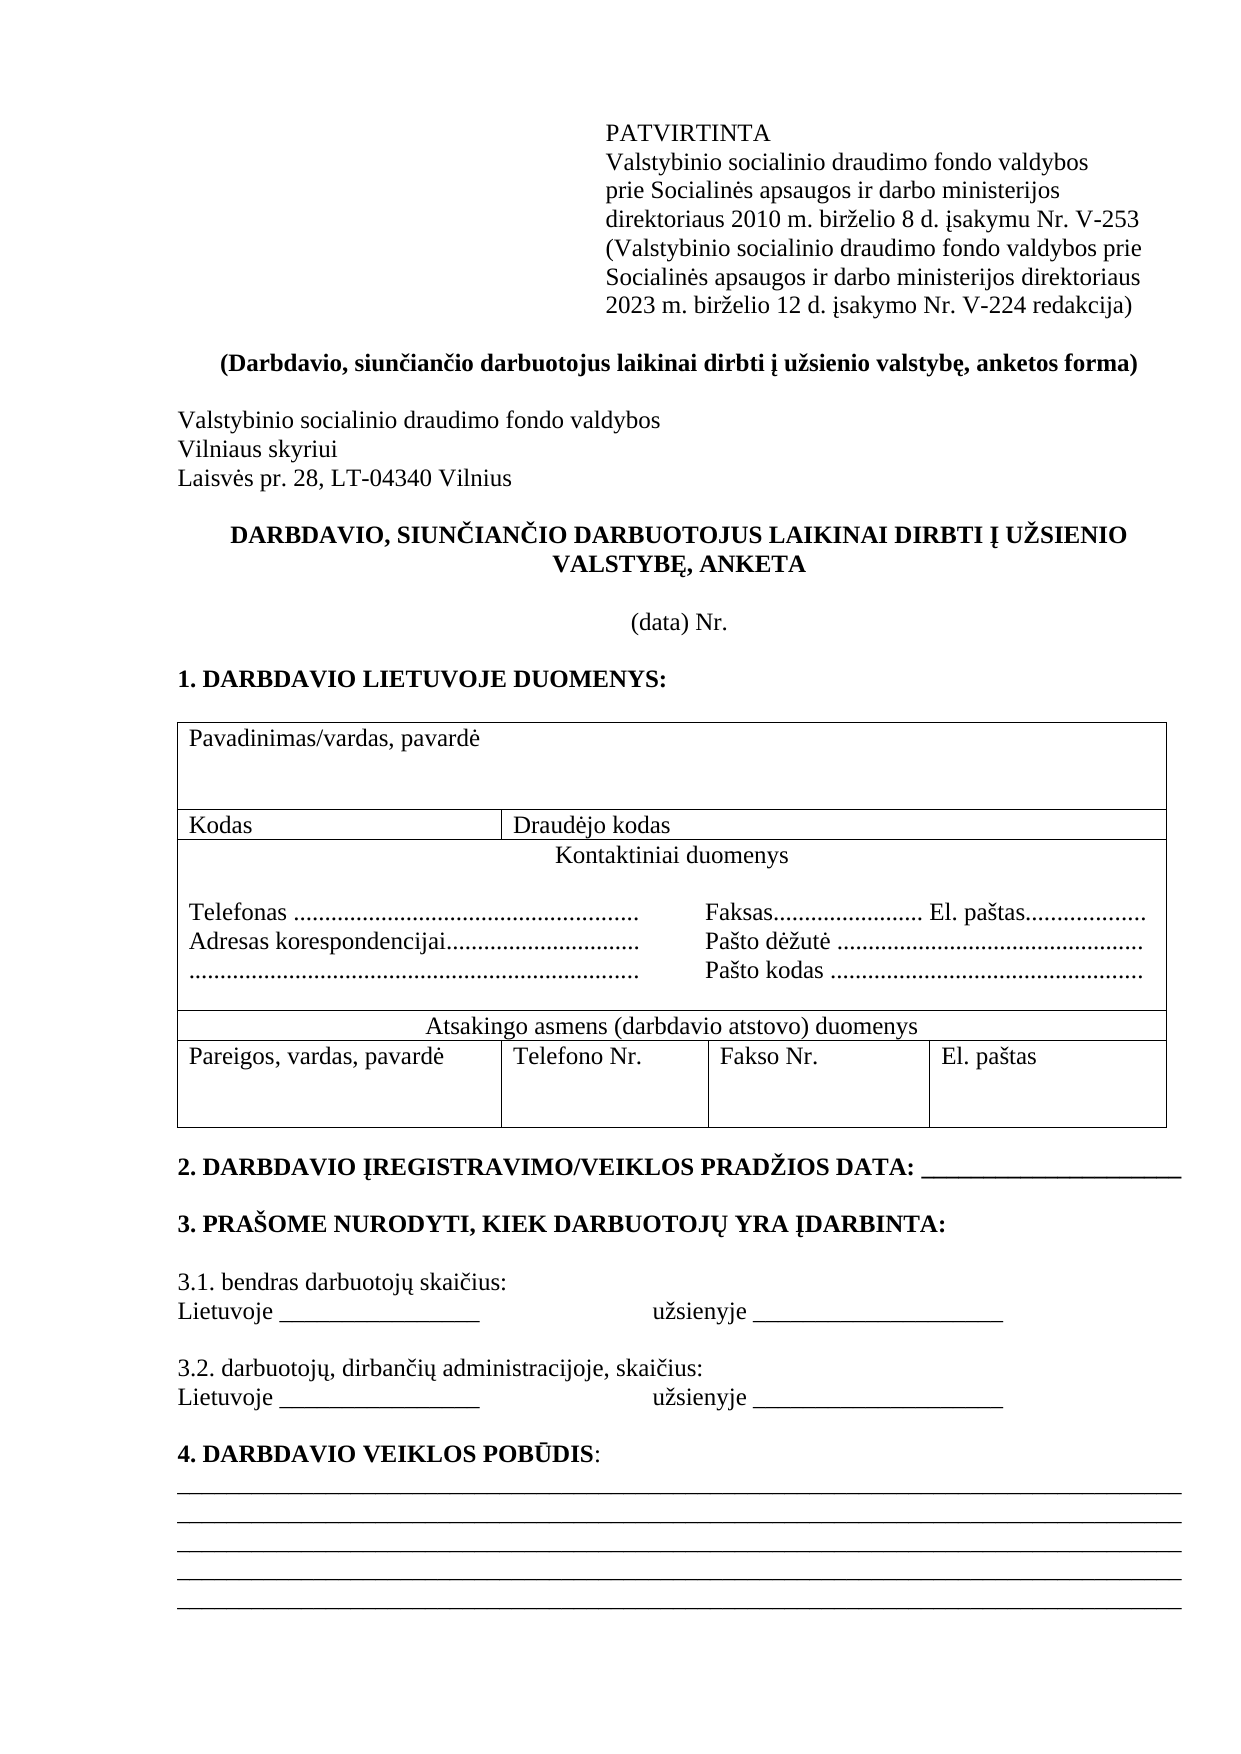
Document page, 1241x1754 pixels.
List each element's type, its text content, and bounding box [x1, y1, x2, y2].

table_cell Faksas........................ El. paštas Pašto dėžutė Pašto kodas [694, 898, 1166, 1010]
text prie Socialinės apsaugos ir darbo ministerijos [605, 176, 1181, 204]
text direktoriaus 2010 m. birželio 8 d. įsakymu Nr. V-253 [605, 204, 1181, 233]
text 3. PRAŠOME NURODYTI, KIEK DARBUOTOJŲ YRA ĮDARBINTA: [177, 1209, 1181, 1238]
table_cell Draudėjo kodas [502, 810, 1166, 839]
text 4. DARBDAVIO VEIKLOS POBŪDIS: [177, 1439, 1181, 1468]
text Lietuvoje ________________ užsienyje ____________________ [177, 1382, 1181, 1411]
text 3.1. bendras darbuotojų skaičius: [177, 1267, 1181, 1296]
table_cell Kontaktiniai duomenys [178, 840, 1166, 897]
text (Valstybinio socialinio draudimo fondo valdybos prie [605, 233, 1181, 262]
table_cell Telefonas Adresas korespondencijai . [178, 898, 694, 1010]
text 2. DARBDAVIO ĮREGISTRAVIMO/VEIKLOS PRADŽIOS DATA: [177, 1152, 1181, 1181]
text DARBDAVIO, SIUNČIANČIO DARBUOTOJUS LAIKINAI DIRBTI Į UŽSIENIO VALSTYBĘ, ANKETA [177, 521, 1181, 578]
text Valstybinio socialinio draudimo fondo valdybos [177, 406, 1181, 434]
text Laisvės pr. 28, LT-04340 Vilnius [177, 463, 1181, 492]
text 2023 m. birželio 12 d. įsakymo Nr. V-224 redakcija) [605, 291, 1181, 319]
table_cell Telefono Nr. [502, 1041, 708, 1127]
text Socialinės apsaugos ir darbo ministerijos direktoriaus [605, 262, 1181, 291]
text (Darbdavio, siunčiančio darbuotojus laikinai dirbti į užsienio valstybę, anketos forma) [177, 348, 1181, 377]
table_cell Atsakingo asmens (darbdavio atstovo) duomenys [178, 1011, 1166, 1040]
table_cell Fakso Nr. [709, 1041, 929, 1127]
table_cell El. paštas [930, 1041, 1166, 1127]
text (data) Nr. [177, 607, 1181, 636]
text 1. DARBDAVIO LIETUVOJE DUOMENYS: [177, 664, 1181, 693]
text 3.2. darbuotojų, dirbančių administracijoje, skaičius: [177, 1353, 1181, 1382]
table_cell Pareigos, vardas, pavardė [178, 1041, 501, 1127]
text Valstybinio socialinio draudimo fondo valdybos [605, 147, 1181, 176]
text PATVIRTINTA [605, 118, 1181, 147]
table_header Pavadinimas/vardas, pavardė [178, 723, 1166, 809]
text Lietuvoje ________________ užsienyje ____________________ [177, 1296, 1181, 1324]
table_cell Kodas [178, 810, 501, 839]
text Vilniaus skyriui [177, 434, 1181, 463]
